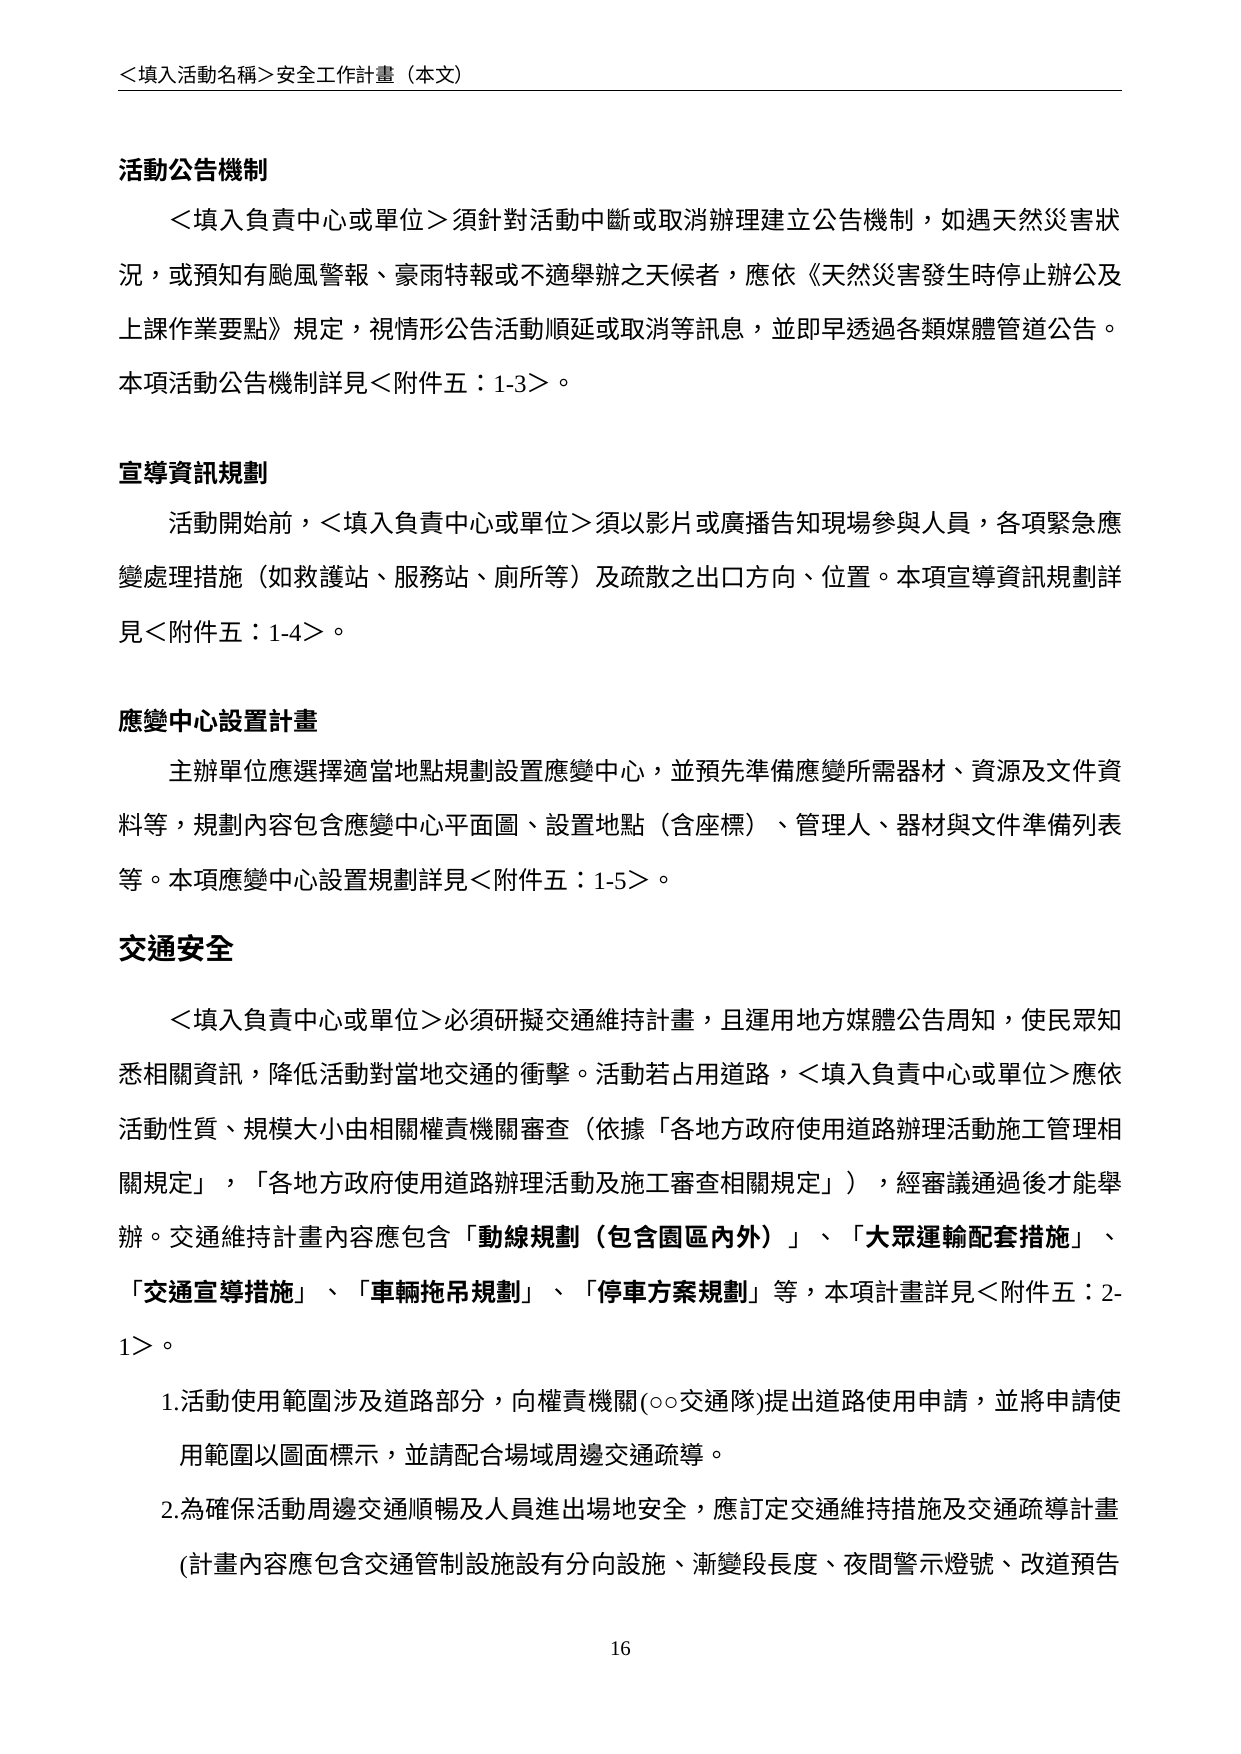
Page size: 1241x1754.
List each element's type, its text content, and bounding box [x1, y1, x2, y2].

text ＜填入負責中心或單位＞須針對活動中斷或取消辦理建立公告機制，如遇天然災害狀況，或預知有颱風警報、豪雨特報或不適舉辦之天候者，應依《天然災害發生時停止辦公及上課作業要點》規定，視情形公告活動順延或取消等訊息，並即早透過各類媒體管道公告。本項活動公告機制詳見＜附件五：1-3＞。 [118, 201, 1122, 400]
subtitle 活動公告機制 [118, 127, 1122, 189]
text 活動開始前，＜填入負責中心或單位＞須以影片或廣播告知現場參與人員，各項緊急應變處理措施（如救護站、服務站、廁所等）及疏散之出口方向、位置。本項宣導資訊規劃詳見＜附件五：1-4＞。 [118, 503, 1122, 648]
subtitle 應變中心設置計畫 [118, 678, 1122, 740]
subtitle 宣導資訊規劃 [118, 429, 1122, 492]
text ＜填入負責中心或單位＞必須研擬交通維持計畫，且運用地方媒體公告周知，使民眾知悉相關資訊，降低活動對當地交通的衝擊。活動若占用道路，＜填入負責中心或單位＞應依活動性質、規模大小由相關權責機關審查（依據「各地方政府使用道路辦理活動施工管理相關規定」，「各地方政府使用道路辦理活動及施工審查相關規定」），經審議通過後才能舉辦。交通維持計畫內容應包含「動線規劃（包含園區內外）」、「大眾運輸配套措施」、「交通宣導措施」、「車輛拖吊規劃」、「停車方案規劃」等，本項計畫詳見＜附件五：2-1＞。 [118, 1000, 1122, 1363]
text 2.為確保活動周邊交通順暢及人員進出場地安全，應訂定交通維持措施及交通疏導計畫(計畫內容應包含交通管制設施設有分向設施、漸變段長度、夜間警示燈號、改道預告 [161, 1490, 1122, 1580]
subtitle 交通安全 [118, 926, 1122, 968]
text 1.活動使用範圍涉及道路部分，向權責機關(○○交通隊)提出道路使用申請，並將申請使用範圍以圖面標示，並請配合場域周邊交通疏導。 [161, 1381, 1122, 1472]
text 主辦單位應選擇適當地點規劃設置應變中心，並預先準備應變所需器材、資源及文件資料等，規劃內容包含應變中心平面圖、設置地點（含座標）、管理人、器材與文件準備列表等。本項應變中心設置規劃詳見＜附件五：1-5＞。 [118, 751, 1122, 896]
